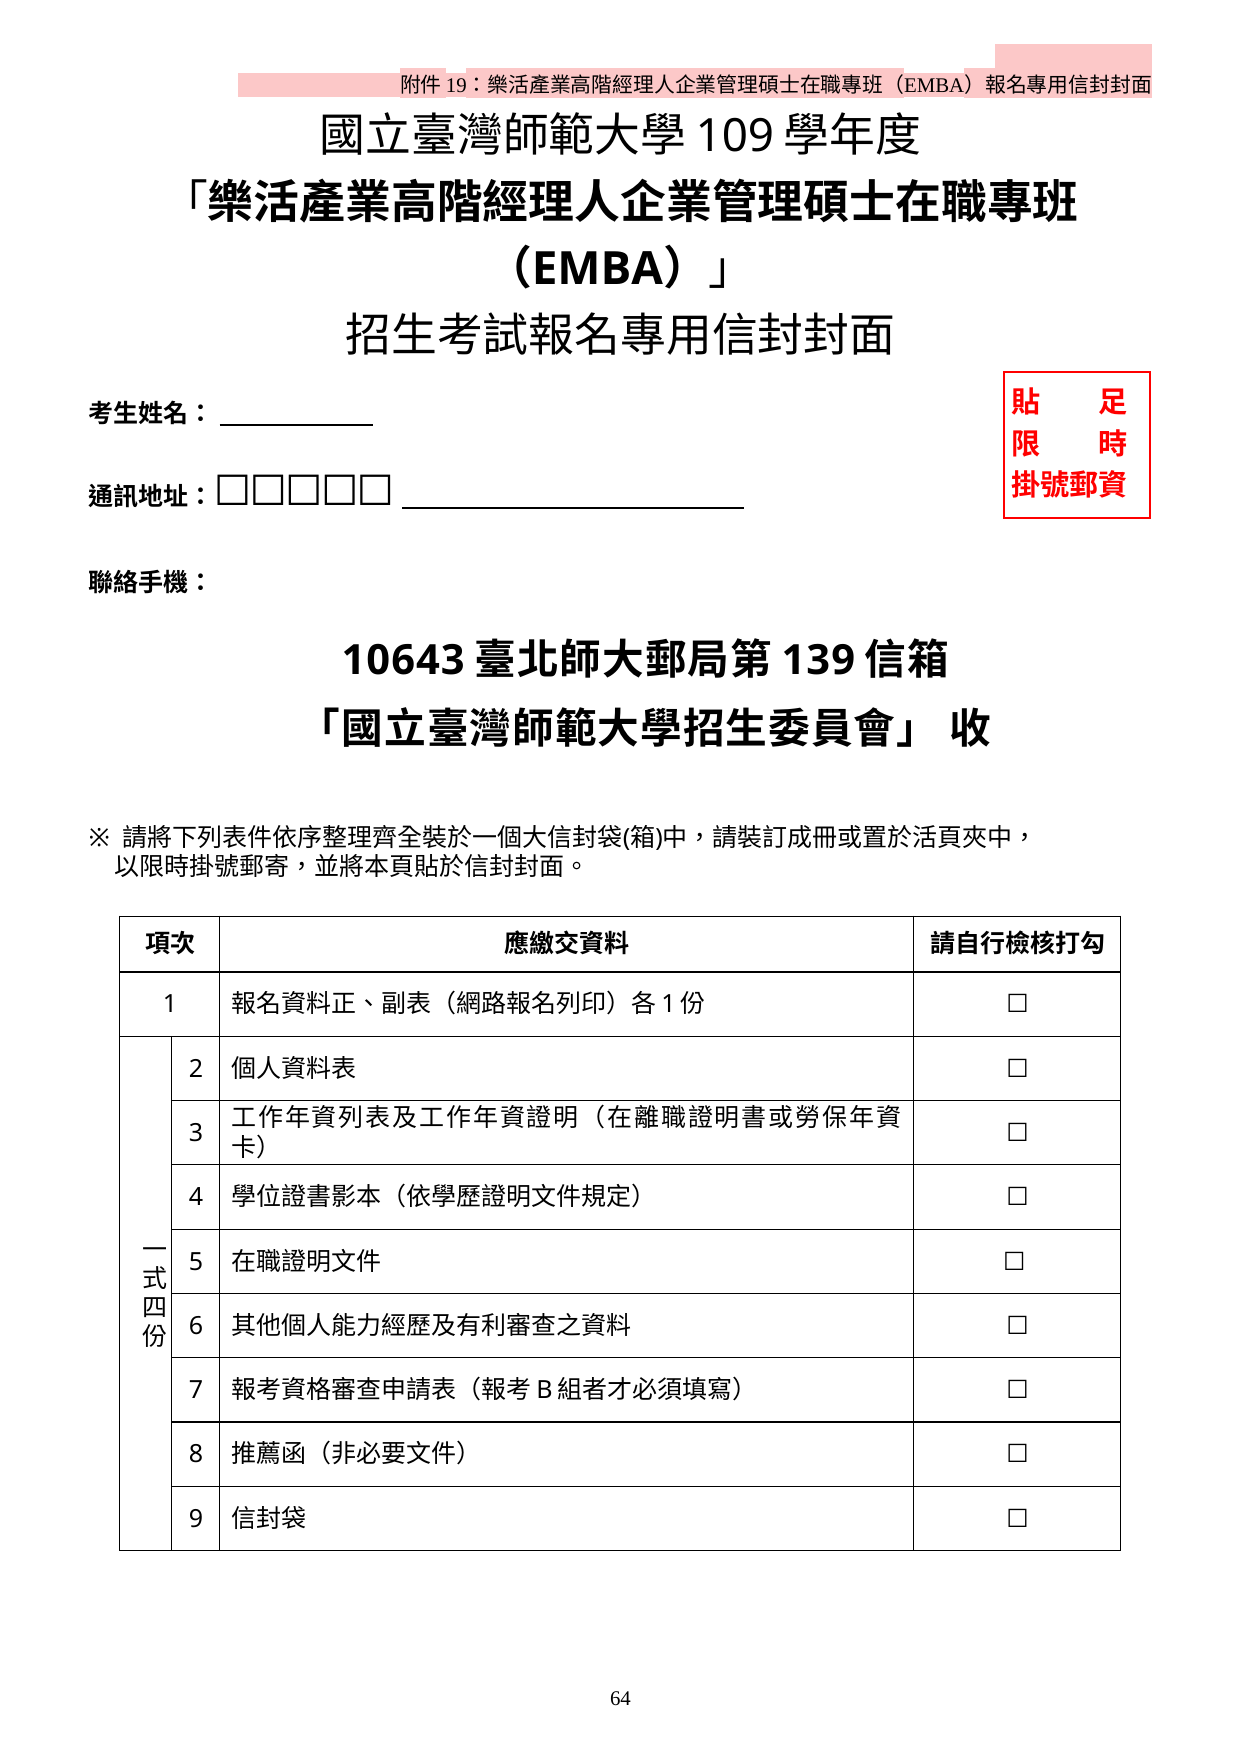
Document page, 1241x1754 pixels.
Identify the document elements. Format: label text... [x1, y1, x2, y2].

table_header 應繳交資料 [220, 917, 913, 971]
table_cell 報考資格審查申請表（報考B組者才必須填寫） [220, 1358, 913, 1421]
table_cell 1 [120, 973, 219, 1036]
text 招生考試報名專用信封封面 [89, 298, 1152, 364]
table_cell 4 [172, 1165, 219, 1228]
table_cell 學位證書影本（依學歷證明文件規定） [220, 1165, 913, 1228]
text 10643臺北師大郵局第139信箱 [89, 626, 1152, 686]
table_header 項次 [120, 917, 219, 971]
table_cell ☐ [914, 973, 1120, 1036]
table_cell 報名資料正、副表（網路報名列印）各1份 [220, 973, 913, 1036]
table_cell 推薦函（非必要文件） [220, 1423, 913, 1486]
text 「國立臺灣師範大學招生委員會」 收 [89, 696, 1152, 756]
text 掛號郵資 [1011, 462, 1143, 504]
text 考生姓名： [89, 393, 1003, 430]
table_cell ☐ [914, 1037, 1120, 1100]
table_cell ☐ [914, 1487, 1120, 1550]
text 聯絡手機： [89, 562, 1152, 599]
text 國立臺灣師範大學109學年度 [89, 98, 1152, 165]
table_cell 工作年資列表及工作年資證明（在離職證明書或勞保年資卡） [220, 1101, 913, 1164]
table_cell 3 [172, 1101, 219, 1164]
text 通訊地址：☐☐☐☐☐ _____ [89, 457, 1003, 517]
text 「樂活產業高階經理人企業管理碩士在職專班（EMBA）」 [89, 165, 1152, 298]
table_cell ☐ [914, 1358, 1120, 1421]
table_cell ☐ [914, 1294, 1120, 1357]
table_cell 8 [172, 1423, 219, 1486]
table_cell ☐ [914, 1101, 1120, 1164]
table_cell 5 [172, 1230, 219, 1293]
table_cell 9 [172, 1487, 219, 1550]
table_cell 一式四份 [120, 1037, 171, 1550]
table_cell ☐ [914, 1165, 1120, 1228]
table_cell ☐ [914, 1423, 1120, 1486]
table_cell 在職證明文件 [220, 1230, 913, 1293]
table_cell 2 [172, 1037, 219, 1100]
table_cell 其他個人能力經歷及有利審查之資料 [220, 1294, 913, 1357]
table_cell 個人資料表 [220, 1037, 913, 1100]
table_header 請自行檢核打勾 [914, 917, 1120, 971]
table_cell ☐ [914, 1230, 1120, 1293]
text 貼 足 [1011, 379, 1143, 421]
text 限 時 [1011, 421, 1143, 462]
table_cell 7 [172, 1358, 219, 1421]
table_cell 6 [172, 1294, 219, 1357]
table_cell 信封袋 [220, 1487, 913, 1550]
text ※ 請將下列表件依序整理齊全裝於一個大信封袋(箱)中，請裝訂成冊或置於活頁夾中， 以限時掛號郵寄，並將本頁貼於信封封面。 [89, 823, 1152, 881]
